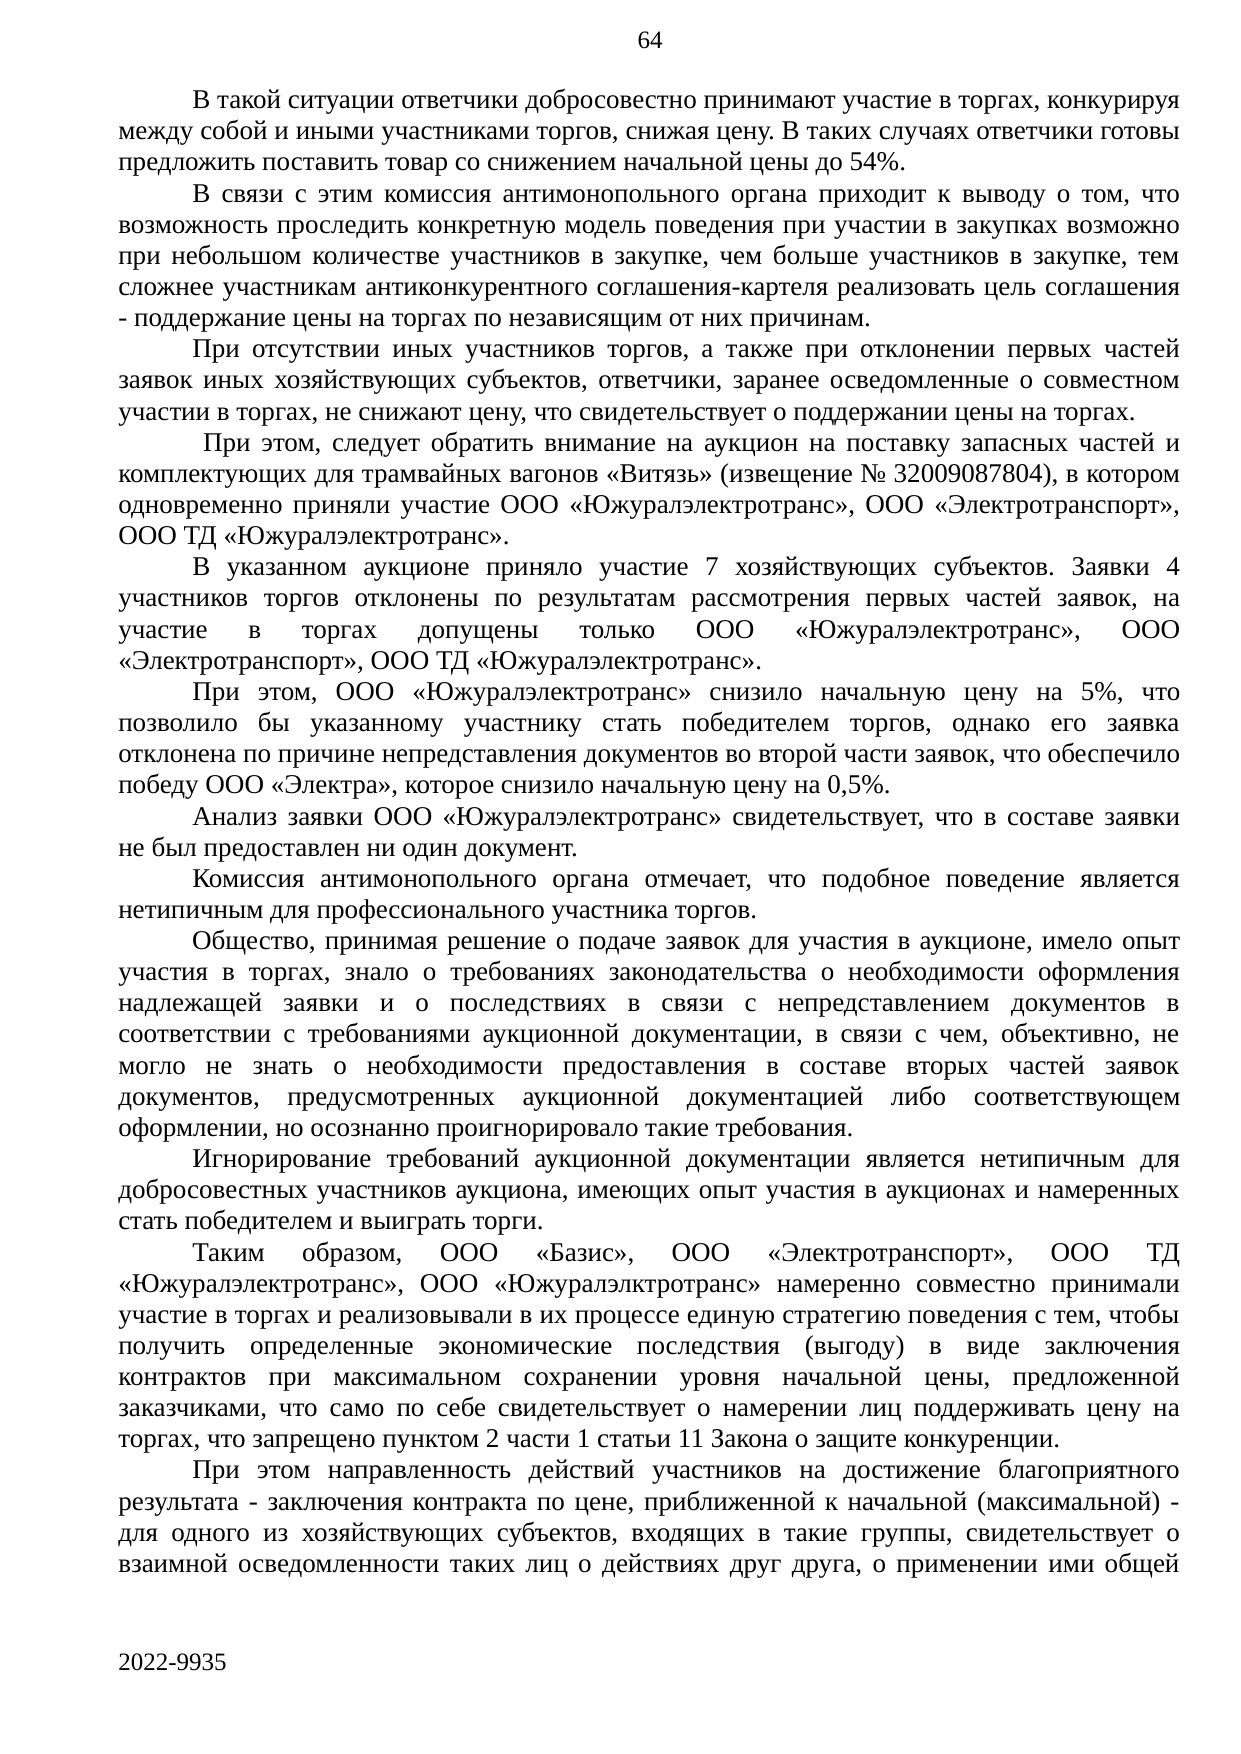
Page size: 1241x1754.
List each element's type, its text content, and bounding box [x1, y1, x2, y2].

text При этом направленность действий участников на достижение благоприятного результата - заключения контракта по цене, приближенной к начальной (максимальной) - для одного из хозяйствующих субъектов, входящих в такие группы, свидетельствует о взаимной осведомленности таких лиц о действиях друг друга, о применении ими общей [118, 1454, 1181, 1578]
text Анализ заявки ООО «Южуралэлектротранс» свидетельствует, что в составе заявки не был предоставлен ни один документ. [118, 799, 1181, 862]
text Комиссия антимонопольного органа отмечает, что подобное поведение является нетипичным для профессионального участника торгов. [118, 862, 1181, 924]
text Таким образом, ООО «Базис», ООО «Электротранспорт», ООО ТД «Южуралэлектротранс», ООО «Южуралэлктротранс» намеренно совместно принимали участие в торгах и реализовывали в их процессе единую стратегию поведения с тем, чтобы получить определенные экономические последствия (выгоду) в виде заключения контрактов при максимальном сохранении уровня начальной цены, предложенной заказчиками, что само по себе свидетельствует о намерении лиц поддерживать цену на торгах, что запрещено пунктом 2 части 1 статьи 11 Закона о защите конкуренции. [118, 1236, 1181, 1454]
text Общество, принимая решение о подаче заявок для участия в аукционе, имело опыт участия в торгах, знало о требованиях законодательства о необходимости оформления надлежащей заявки и о последствиях в связи с непредставлением документов в соответствии с требованиями аукционной документации, в связи с чем, объективно, не могло не знать о необходимости предоставления в составе вторых частей заявок документов, предусмотренных аукционной документацией либо соответствующем оформлении, но осознанно проигнорировало такие требования. [118, 924, 1181, 1142]
text В указанном аукционе приняло участие 7 хозяйствующих субъектов. Заявки 4 участников торгов отклонены по результатам рассмотрения первых частей заявок, на участие в торгах допущены только ООО «Южуралэлектротранс», ООО «Электротранспорт», ООО ТД «Южуралэлектротранс». [118, 550, 1181, 675]
text Игнорирование требований аукционной документации является нетипичным для добросовестных участников аукциона, имеющих опыт участия в аукционах и намеренных стать победителем и выиграть торги. [118, 1142, 1181, 1236]
text При этом, следует обратить внимание на аукцион на поставку запасных частей и комплектующих для трамвайных вагонов «Витязь» (извещение № 32009087804), в котором одновременно приняли участие ООО «Южуралэлектротранс», ООО «Электротранспорт», ООО ТД «Южуралэлектротранс». [118, 426, 1181, 550]
text При отсутствии иных участников торгов, а также при отклонении первых частей заявок иных хозяйствующих субъектов, ответчики, заранее осведомленные о совместном участии в торгах, не снижают цену, что свидетельствует о поддержании цены на торгах. [118, 332, 1181, 426]
text При этом, ООО «Южуралэлектротранс» снизило начальную цену на 5%, что позволило бы указанному участнику стать победителем торгов, однако его заявка отклонена по причине непредставления документов во второй части заявок, что обеспечило победу ООО «Электра», которое снизило начальную цену на 0,5%. [118, 675, 1181, 799]
text В связи с этим комиссия антимонопольного органа приходит к выводу о том, что возможность проследить конкретную модель поведения при участии в закупках возможно при небольшом количестве участников в закупке, чем больше участников в закупке, тем сложнее участникам антиконкурентного соглашения-картеля реализовать цель соглашения - поддержание цены на торгах по независящим от них причинам. [118, 177, 1181, 332]
text В такой ситуации ответчики добросовестно принимают участие в торгах, конкурируя между собой и иными участниками торгов, снижая цену. В таких случаях ответчики готовы предложить поставить товар со снижением начальной цены до 54%. [118, 83, 1181, 177]
